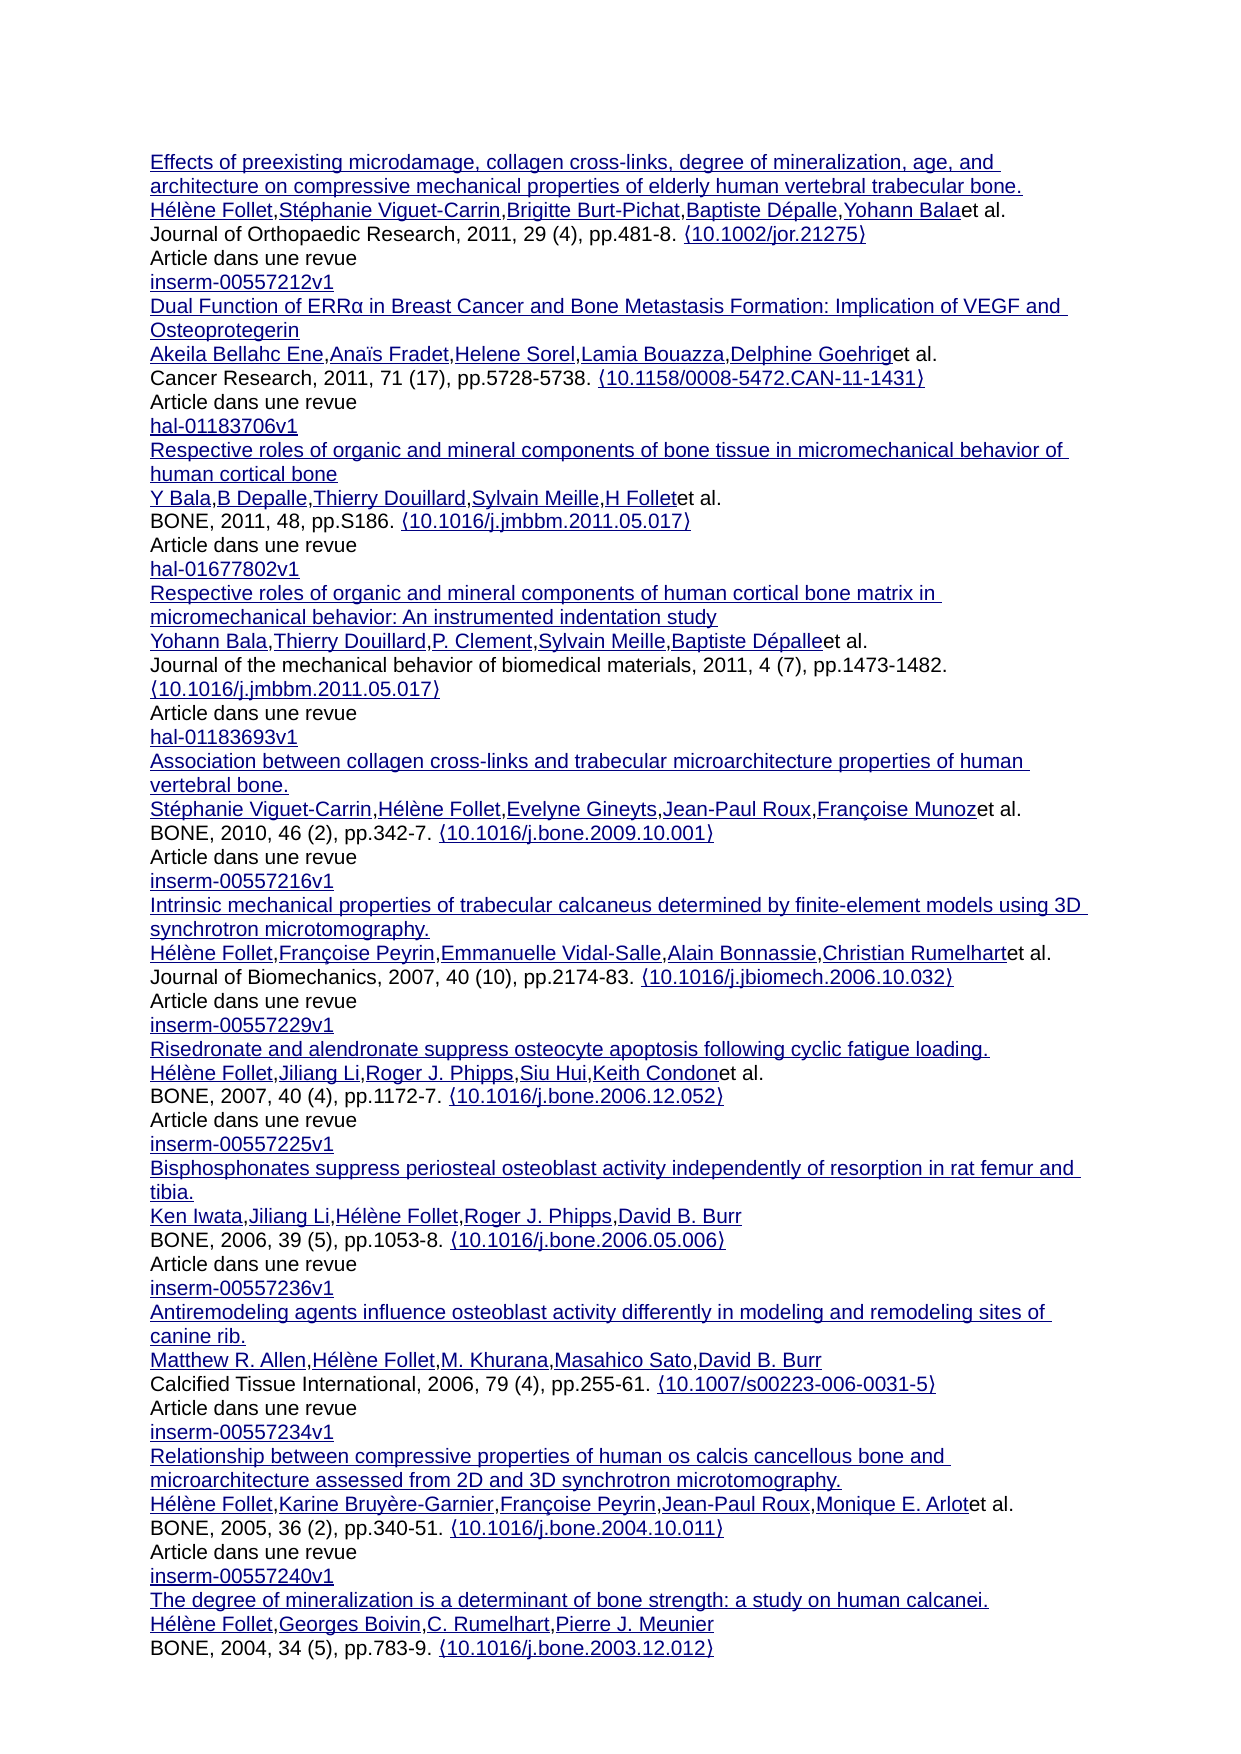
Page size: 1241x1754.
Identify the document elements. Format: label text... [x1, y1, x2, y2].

table_cell Risedronate and alendronate suppress osteocyte apoptosis following cyclic fatigue loading. Hélène Follet,Jiliang Li,Roger J. Phipps,Siu Hui,Keith Condonet al. BONE, 2007, 40 (4), pp.1172-7. ⟨10.1016/j.bone.2006.12.052⟩ Article dans une revue inserm-00557225v1 [150, 1036, 1090, 1156]
table_cell The degree of mineralization is a determinant of bone strength: a study on human calcanei. Hélène Follet,Georges Boivin,C. Rumelhart,Pierre J. Meunier BONE, 2004, 34 (5), pp.783-9. ⟨10.1016/j.bone.2003.12.012⟩ [150, 1588, 1090, 1659]
table_cell Respective roles of organic and mineral components of bone tissue in micromechanical behavior of human cortical bone Y Bala,B Depalle,Thierry Douillard,Sylvain Meille,H Folletet al. BONE, 2011, 48, pp.S186. ⟨10.1016/j.jmbbm.2011.05.017⟩ Article dans une revue hal-01677802v1 [150, 438, 1090, 581]
table_cell Effects of preexisting microdamage, collagen cross-links, degree of mineralization, age, and architecture on compressive mechanical properties of elderly human vertebral trabecular bone. Hélène Follet,Stéphanie Viguet-Carrin,Brigitte Burt-Pichat,Baptiste Dépalle,Yohann Balaet al. Journal of Orthopaedic Research, 2011, 29 (4), pp.481-8. ⟨10.1002/jor.21275⟩ Article dans une revue inserm-00557212v1 [150, 150, 1090, 294]
table_cell Association between collagen cross-links and trabecular microarchitecture properties of human vertebral bone. Stéphanie Viguet-Carrin,Hélène Follet,Evelyne Gineyts,Jean-Paul Roux,Françoise Munozet al. BONE, 2010, 46 (2), pp.342-7. ⟨10.1016/j.bone.2009.10.001⟩ Article dans une revue inserm-00557216v1 [150, 749, 1090, 893]
table_cell Antiremodeling agents influence osteoblast activity differently in modeling and remodeling sites of canine rib. Matthew R. Allen,Hélène Follet,M. Khurana,Masahico Sato,David B. Burr Calcified Tissue International, 2006, 79 (4), pp.255-61. ⟨10.1007/s00223-006-0031-5⟩ Article dans une revue inserm-00557234v1 [150, 1300, 1090, 1444]
table_cell Relationship between compressive properties of human os calcis cancellous bone and microarchitecture assessed from 2D and 3D synchrotron microtomography. Hélène Follet,Karine Bruyère-Garnier,Françoise Peyrin,Jean-Paul Roux,Monique E. Arlotet al. BONE, 2005, 36 (2), pp.340-51. ⟨10.1016/j.bone.2004.10.011⟩ Article dans une revue inserm-00557240v1 [150, 1444, 1090, 1587]
table_cell Intrinsic mechanical properties of trabecular calcaneus determined by finite-element models using 3D synchrotron microtomography. Hélène Follet,Françoise Peyrin,Emmanuelle Vidal-Salle,Alain Bonnassie,Christian Rumelhartet al. Journal of Biomechanics, 2007, 40 (10), pp.2174-83. ⟨10.1016/j.jbiomech.2006.10.032⟩ Article dans une revue inserm-00557229v1 [150, 893, 1090, 1036]
table_cell Respective roles of organic and mineral components of human cortical bone matrix in micromechanical behavior: An instrumented indentation study Yohann Bala,Thierry Douillard,P. Clement,Sylvain Meille,Baptiste Dépalleet al. Journal of the mechanical behavior of biomedical materials, 2011, 4 (7), pp.1473-1482. ⟨10.1016/j.jmbbm.2011.05.017⟩ Article dans une revue hal-01183693v1 [150, 581, 1090, 749]
table_cell Dual Function of ERRα in Breast Cancer and Bone Metastasis Formation: Implication of VEGF and Osteoprotegerin Akeila Bellahc Ene,Anaïs Fradet,Helene Sorel,Lamia Bouazza,Delphine Goehriget al. Cancer Research, 2011, 71 (17), pp.5728-5738. ⟨10.1158/0008-5472.CAN-11-1431⟩ Article dans une revue hal-01183706v1 [150, 294, 1090, 437]
table_cell Bisphosphonates suppress periosteal osteoblast activity independently of resorption in rat femur and tibia. Ken Iwata,Jiliang Li,Hélène Follet,Roger J. Phipps,David B. Burr BONE, 2006, 39 (5), pp.1053-8. ⟨10.1016/j.bone.2006.05.006⟩ Article dans une revue inserm-00557236v1 [150, 1156, 1090, 1300]
